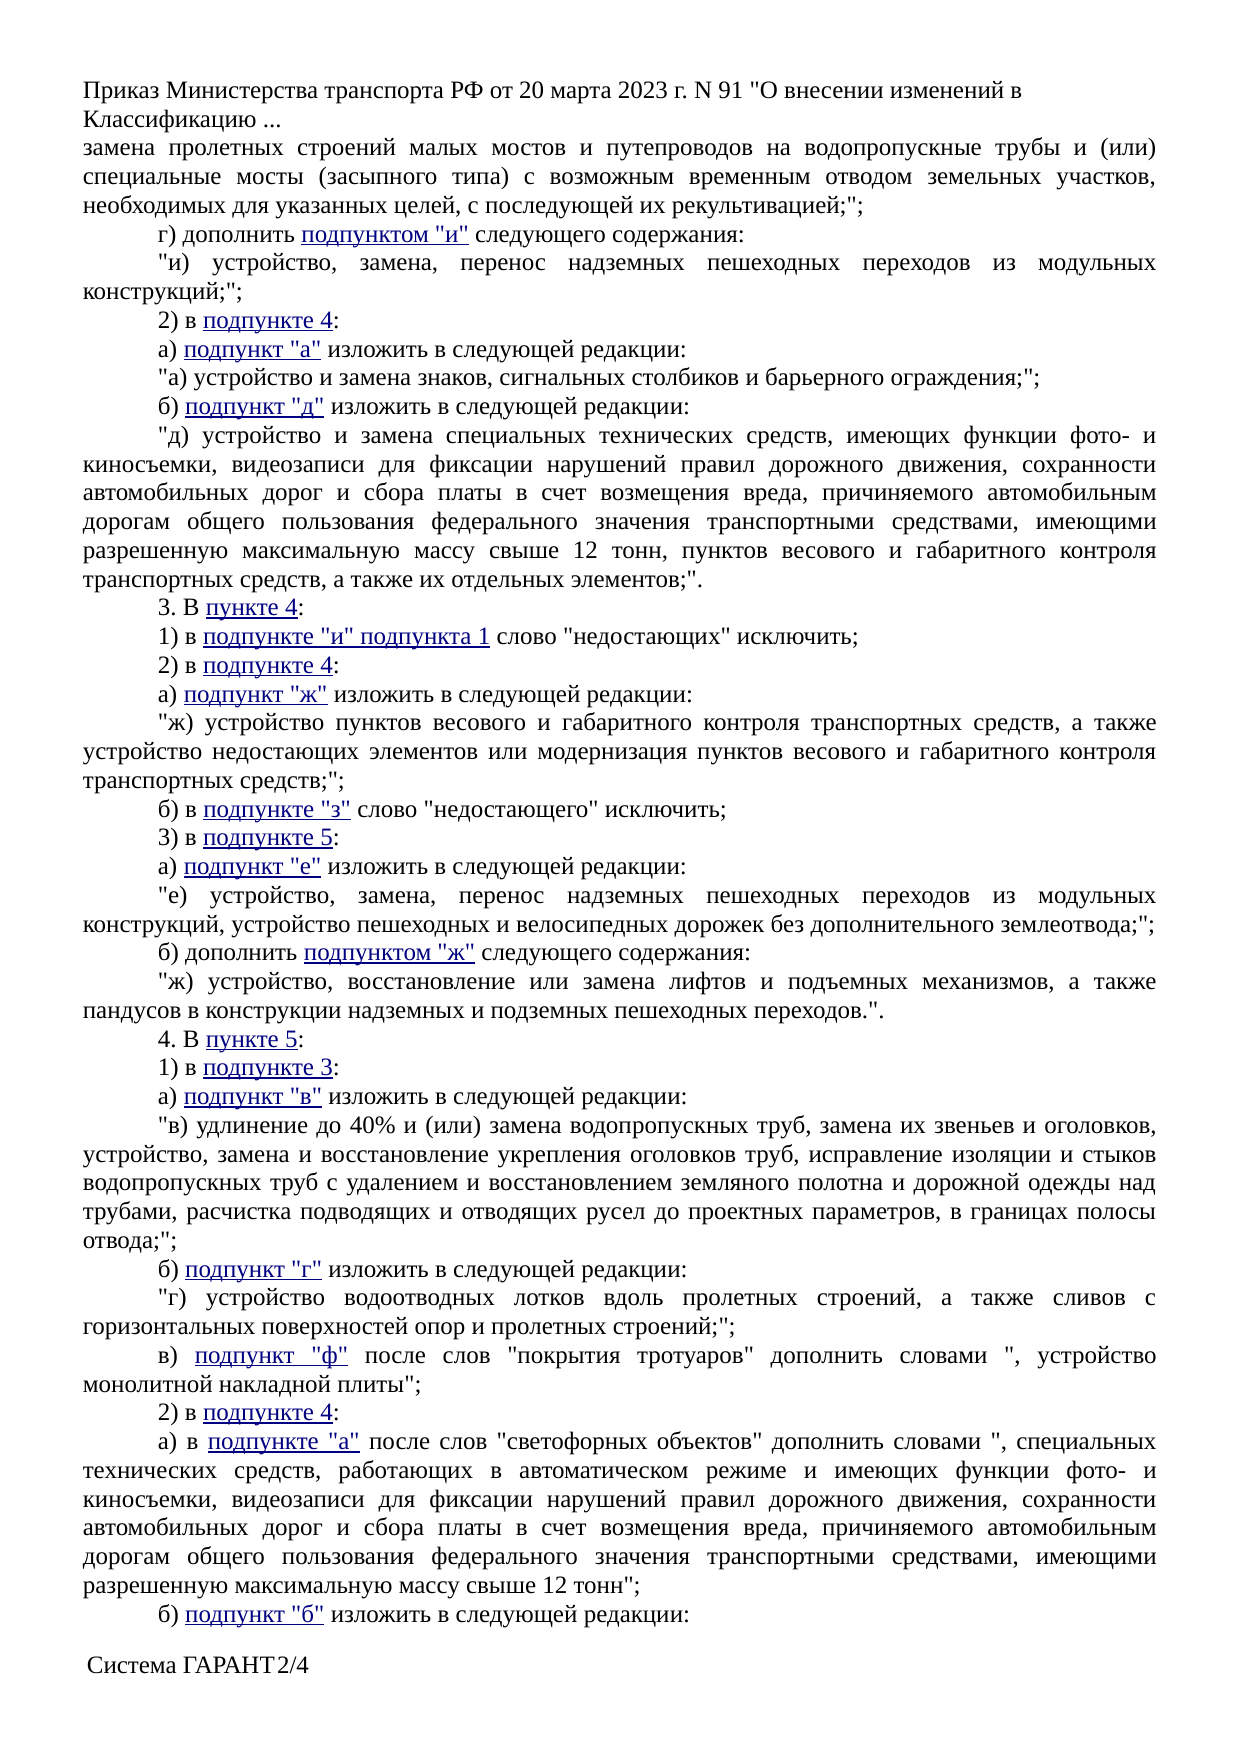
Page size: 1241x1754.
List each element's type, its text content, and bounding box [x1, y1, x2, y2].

text "и) устройство, замена, перенос надземных пешеходных переходов из модульных конструкций;"; [83, 247, 1157, 305]
text а) подпункт "в" изложить в следующей редакции: [83, 1081, 1157, 1110]
text 2) в подпункте 4: [83, 650, 1157, 679]
text 2) в подпункте 4: [83, 1397, 1157, 1426]
text 2) в подпункте 4: [83, 305, 1157, 334]
text а) подпункт "е" изложить в следующей редакции: [83, 851, 1157, 880]
text "г) устройство водоотводных лотков вдоль пролетных строений, а также сливов с горизонтальных поверхностей опор и пролетных строений;"; [83, 1282, 1157, 1340]
text а) в подпункте "а" после слов "светофорных объектов" дополнить словами ", специальных технических средств, работающих в автоматическом режиме и имеющих функции фото- и киносъемки, видеозаписи для фиксации нарушений правил дорожного движения, сохранности автомобильных дорог и сбора платы в счет возмещения вреда, причиняемого автомобильным дорогам общего пользования федерального значения транспортными средствами, имеющими разрешенную максимальную массу свыше 12 тонн"; [83, 1426, 1157, 1599]
text "е) устройство, замена, перенос надземных пешеходных переходов из модульных конструкций, устройство пешеходных и велосипедных дорожек без дополнительного землеотвода;"; [83, 880, 1157, 937]
text 1) в подпункте "и" подпункта 1 слово "недостающих" исключить; [83, 621, 1157, 650]
text замена пролетных строений малых мостов и путепроводов на водопропускные трубы и (или) специальные мосты (засыпного типа) с возможным временным отводом земельных участков, необходимых для указанных целей, с последующей их рекультивацией;"; [83, 132, 1157, 219]
text б) дополнить подпунктом "ж" следующего содержания: [83, 937, 1157, 966]
text 1) в подпункте 3: [83, 1052, 1157, 1081]
text б) подпункт "д" изложить в следующей редакции: [83, 391, 1157, 420]
text а) подпункт "а" изложить в следующей редакции: [83, 334, 1157, 362]
text "а) устройство и замена знаков, сигнальных столбиков и барьерного ограждения;"; [83, 362, 1157, 391]
text а) подпункт "ж" изложить в следующей редакции: [83, 679, 1157, 707]
text б) подпункт "б" изложить в следующей редакции: [83, 1599, 1157, 1627]
text г) дополнить подпунктом "и" следующего содержания: [83, 219, 1157, 247]
text "ж) устройство, восстановление или замена лифтов и подъемных механизмов, а также пандусов в конструкции надземных и подземных пешеходных переходов.". [83, 966, 1157, 1024]
text "д) устройство и замена специальных технических средств, имеющих функции фото- и киносъемки, видеозаписи для фиксации нарушений правил дорожного движения, сохранности автомобильных дорог и сбора платы в счет возмещения вреда, причиняемого автомобильным дорогам общего пользования федерального значения транспортными средствами, имеющими разрешенную максимальную массу свыше 12 тонн, пунктов весового и габаритного контроля транспортных средств, а также их отдельных элементов;". [83, 420, 1157, 592]
text 3. В пункте 4: [83, 592, 1157, 621]
text 3) в подпункте 5: [83, 822, 1157, 851]
text б) в подпункте "з" слово "недостающего" исключить; [83, 794, 1157, 822]
text в) подпункт "ф" после слов "покрытия тротуаров" дополнить словами ", устройство монолитной накладной плиты"; [83, 1340, 1157, 1397]
text б) подпункт "г" изложить в следующей редакции: [83, 1254, 1157, 1282]
text "в) удлинение до 40% и (или) замена водопропускных труб, замена их звеньев и оголовков, устройство, замена и восстановление укрепления оголовков труб, исправление изоляции и стыков водопропускных труб с удалением и восстановлением земляного полотна и дорожной одежды над трубами, расчистка подводящих и отводящих русел до проектных параметров, в границах полосы отвода;"; [83, 1110, 1157, 1254]
text "ж) устройство пунктов весового и габаритного контроля транспортных средств, а также устройство недостающих элементов или модернизация пунктов весового и габаритного контроля транспортных средств;"; [83, 707, 1157, 794]
text 4. В пункте 5: [83, 1024, 1157, 1052]
